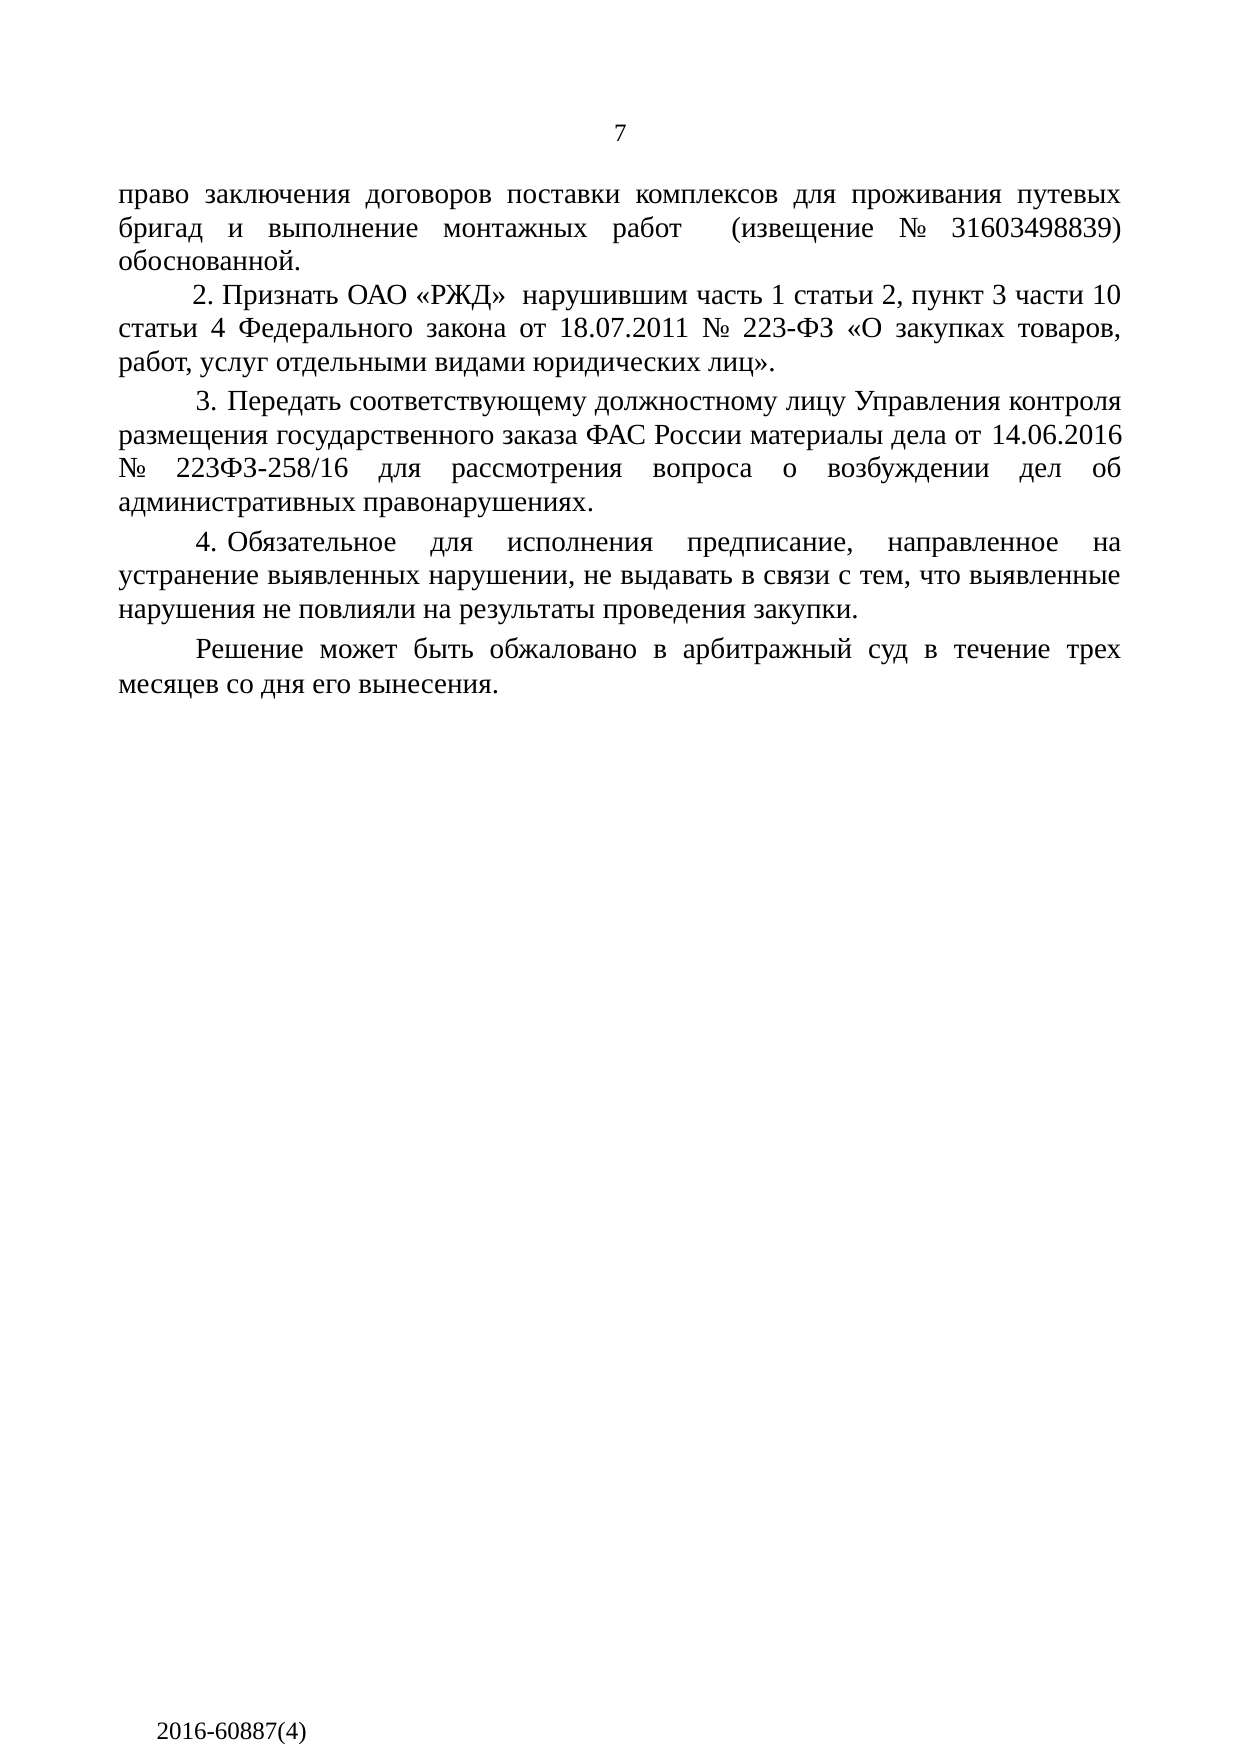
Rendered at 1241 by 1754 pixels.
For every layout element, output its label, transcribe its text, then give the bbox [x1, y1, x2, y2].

list Обязательное для исполнения предписание, направленное на устранение выявленных нарушении, не выдавать в связи с тем, что выявленные нарушения не повлияли на результаты проведения закупки. [118, 524, 1122, 624]
list Передать соответствующему должностному лицу Управления контроля размещения государственного заказа ФАС России материалы дела от 14.06.2016 № 223ФЗ-258/16 для рассмотрения вопроса о возбуждении дел об административных правонарушениях. [118, 383, 1122, 518]
text право заключения договоров поставки комплексов для проживания путевых бригад и выполнение монтажных работ (извещение № 31603498839) обоснованной. 2. Признать ОАО «РЖД» нарушившим часть 1 статьи 2, пункт 3 части 10 статьи 4 Федерального закона от 18.07.2011 № 223-ФЗ «О закупках товаров, работ, услуг отдельными видами юридических лиц». [118, 176, 1122, 378]
text Решение может быть обжаловано в арбитражный суд в течение трех месяцев со дня его вынесения. [118, 630, 1122, 701]
